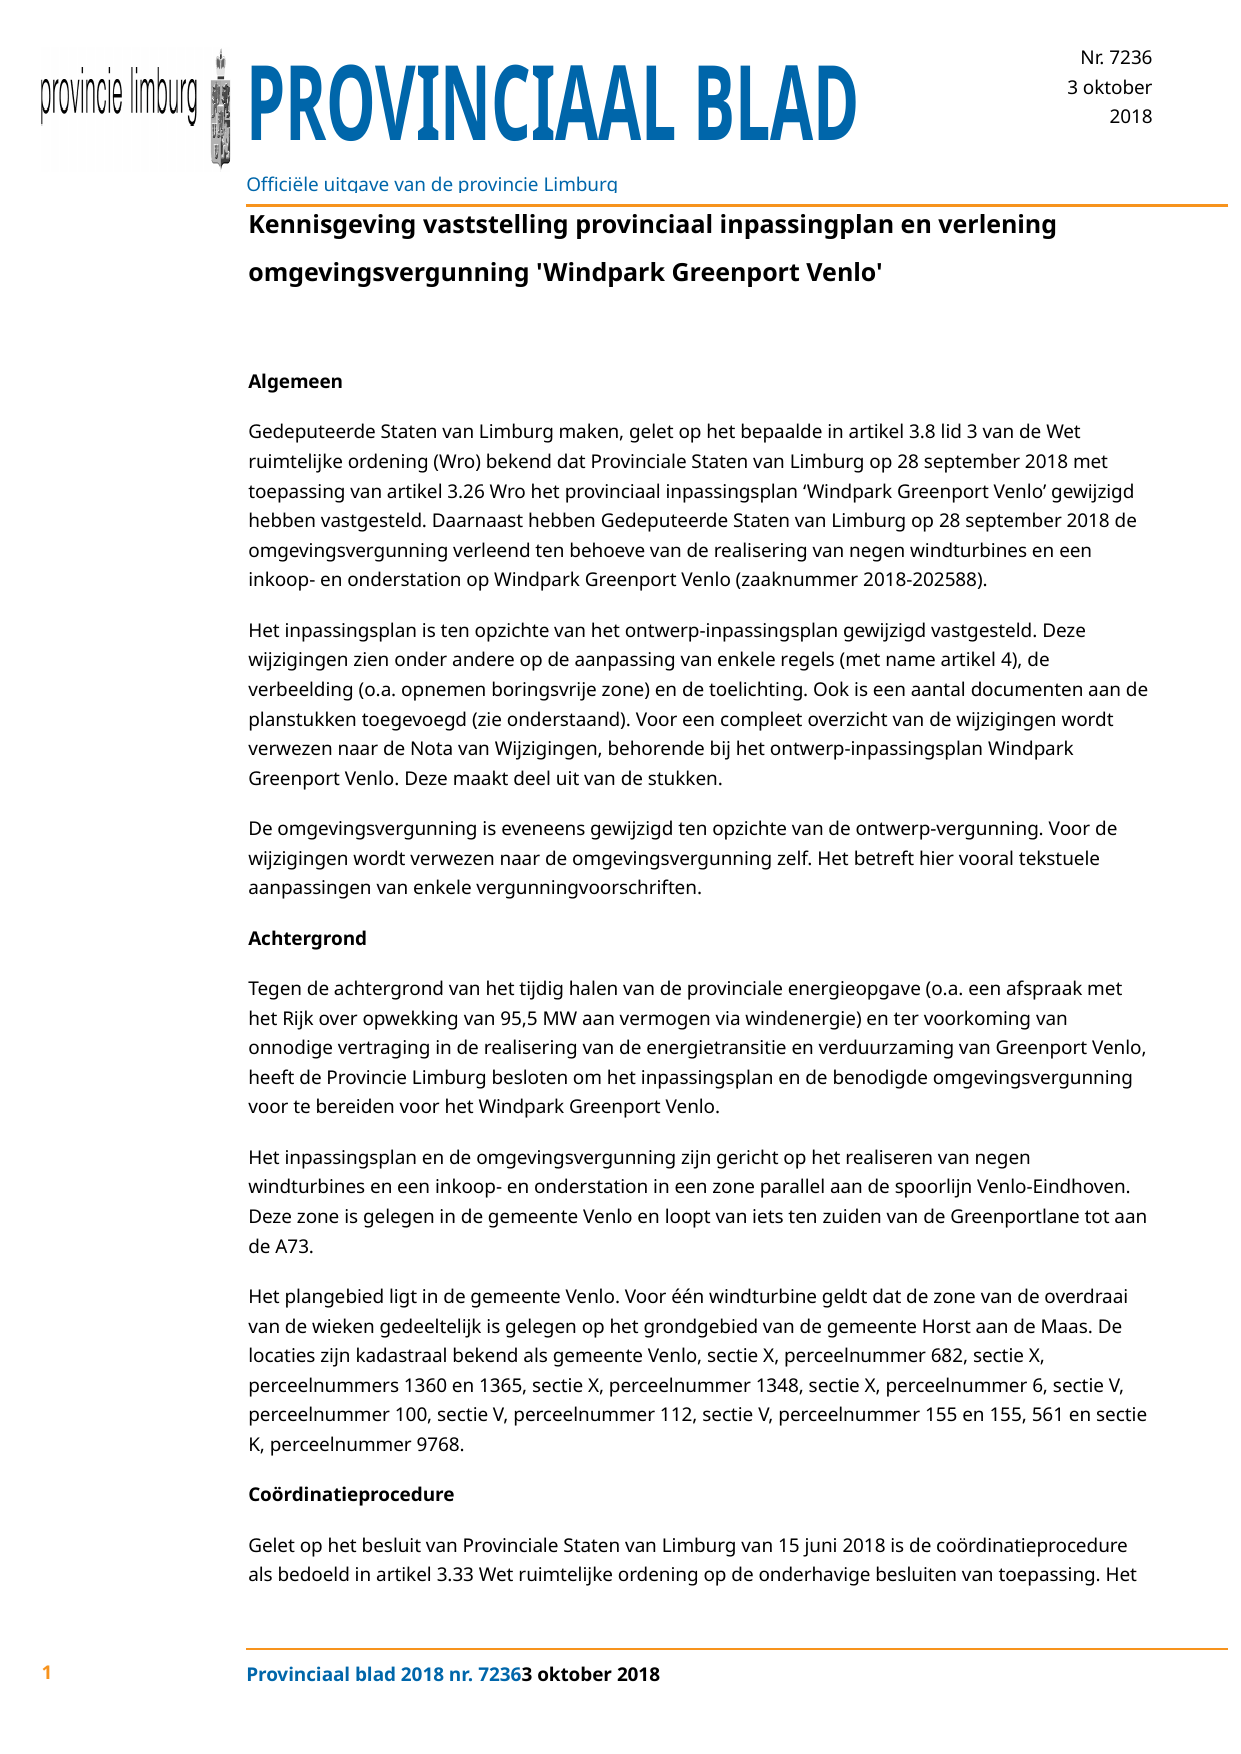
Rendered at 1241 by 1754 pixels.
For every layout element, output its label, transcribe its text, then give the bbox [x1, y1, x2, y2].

picture [41, 47, 231, 172]
text Het inpassingsplan en de omgevingsvergunning zijn gericht op het realiseren van negen windturbines en een inkoop- en onderstation in een zone parallel aan de spoorlijn Venlo-Eindhoven. Deze zone is gelegen in de gemeente Venlo en loopt van iets ten zuiden van de Greenportlane tot aan de A73. [248, 1144, 1152, 1259]
text Kennisgeving vaststelling provinciaal inpassingplan en verlening omgevingsvergunning 'Windpark Greenport Venlo' [248, 207, 1152, 288]
text Tegen de achtergrond van het tijdig halen van de provinciale energieopgave (o.a. een afspraak met het Rijk over opwekking van 95,5 MW aan vermogen via windenergie) en ter voorkoming van onnodige vertraging in de realisering van de energietransitie en verduurzaming van Greenport Venlo, heeft de Provincie Limburg besloten om het inpassingsplan en de benodigde omgevingsvergunning voor te bereiden voor het Windpark Greenport Venlo. [248, 975, 1152, 1119]
text Achtergrond [248, 925, 1152, 951]
text Het inpassingsplan is ten opzichte van het ontwerp-inpassingsplan gewijzigd vastgesteld. Deze wijzigingen zien onder andere op de aanpassing van enkele regels (met name artikel 4), de verbeelding (o.a. opnemen boringsvrije zone) en de toelichting. Ook is een aantal documenten aan de planstukken toegevoegd (zie onderstaand). Voor een compleet overzicht van de wijzigingen wordt verwezen naar de Nota van Wijzigingen, behorende bij het ontwerp-inpassingsplan Windpark Greenport Venlo. Deze maakt deel uit van de stukken. [248, 617, 1152, 791]
text Coördinatieprocedure [248, 1482, 1152, 1507]
text De omgevingsvergunning is eveneens gewijzigd ten opzichte van de ontwerp-vergunning. Voor de wijzigingen wordt verwezen naar de omgevingsvergunning zelf. Het betreft hier vooral tekstuele aanpassingen van enkele vergunningvoorschriften. [248, 815, 1152, 900]
text Gedeputeerde Staten van Limburg maken, gelet op het bepaalde in artikel 3.8 lid 3 van de Wet ruimtelijke ordening (Wro) bekend dat Provinciale Staten van Limburg op 28 september 2018 met toepassing van artikel 3.26 Wro het provinciaal inpassingsplan ‘Windpark Greenport Venlo’ gewijzigd hebben vastgesteld. Daarnaast hebben Gedeputeerde Staten van Limburg op 28 september 2018 de omgevingsvergunning verleend ten behoeve van de realisering van negen windturbines en een inkoop- en onderstation op Windpark Greenport Venlo (zaaknummer 2018-202588). [248, 419, 1152, 592]
text Gelet op het besluit van Provinciale Staten van Limburg van 15 juni 2018 is de coördinatieprocedure als bedoeld in artikel 3.33 Wet ruimtelijke ordening op de onderhavige besluiten van toepassing. Het [248, 1532, 1152, 1587]
text Algemeen [248, 368, 1152, 394]
text Het plangebied ligt in de gemeente Venlo. Voor één windturbine geldt dat de zone van de overdraai van de wieken gedeeltelijk is gelegen op het grondgebied van de gemeente Horst aan de Maas. De locaties zijn kadastraal bekend als gemeente Venlo, sectie X, perceelnummer 682, sectie X, perceelnummers 1360 en 1365, sectie X, perceelnummer 1348, sectie X, perceelnummer 6, sectie V, perceelnummer 100, sectie V, perceelnummer 112, sectie V, perceelnummer 155 en 155, 561 en sectie K, perceelnummer 9768. [248, 1283, 1152, 1457]
